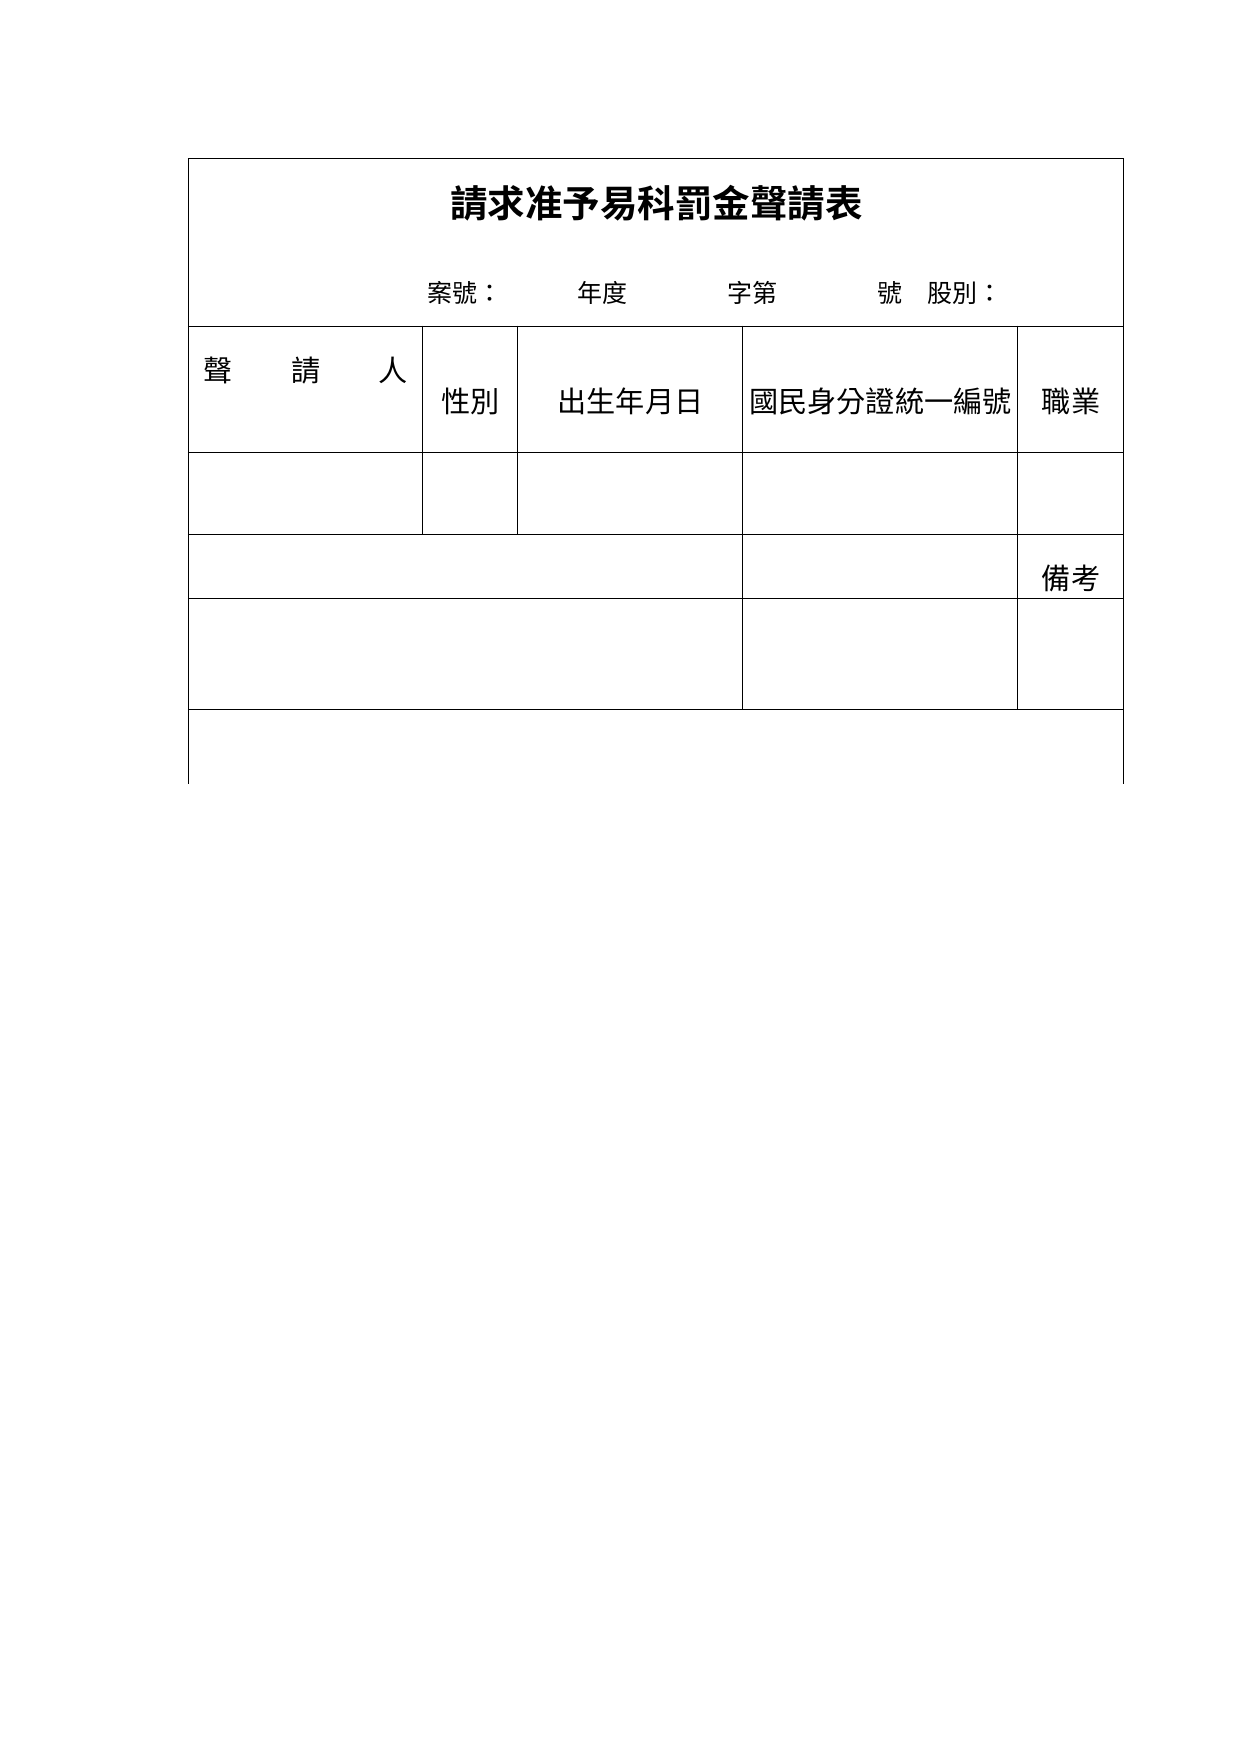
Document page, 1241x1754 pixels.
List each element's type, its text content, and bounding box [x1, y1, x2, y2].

table_cell [518, 453, 742, 534]
table_cell [189, 710, 1123, 784]
table_cell [423, 453, 517, 534]
table_cell [1018, 453, 1123, 534]
table_cell [1018, 599, 1123, 709]
table_cell 聲 請 人 [189, 327, 422, 452]
table_cell [743, 599, 1017, 709]
table_cell [189, 453, 422, 534]
table_cell 備考 [1018, 535, 1123, 598]
table_cell [189, 599, 742, 709]
table_header 請求准予易科罰金聲請表 案號： 年度 字第 號 股別： [189, 159, 1123, 326]
table_cell [743, 453, 1017, 534]
table_cell 職業 [1018, 327, 1123, 452]
table_cell 性別 [423, 327, 517, 452]
table_cell [189, 535, 742, 598]
table_cell 出生年月日 [518, 327, 742, 452]
table_cell 國民身分證統一編號 [743, 327, 1017, 452]
table_cell [743, 535, 1017, 598]
